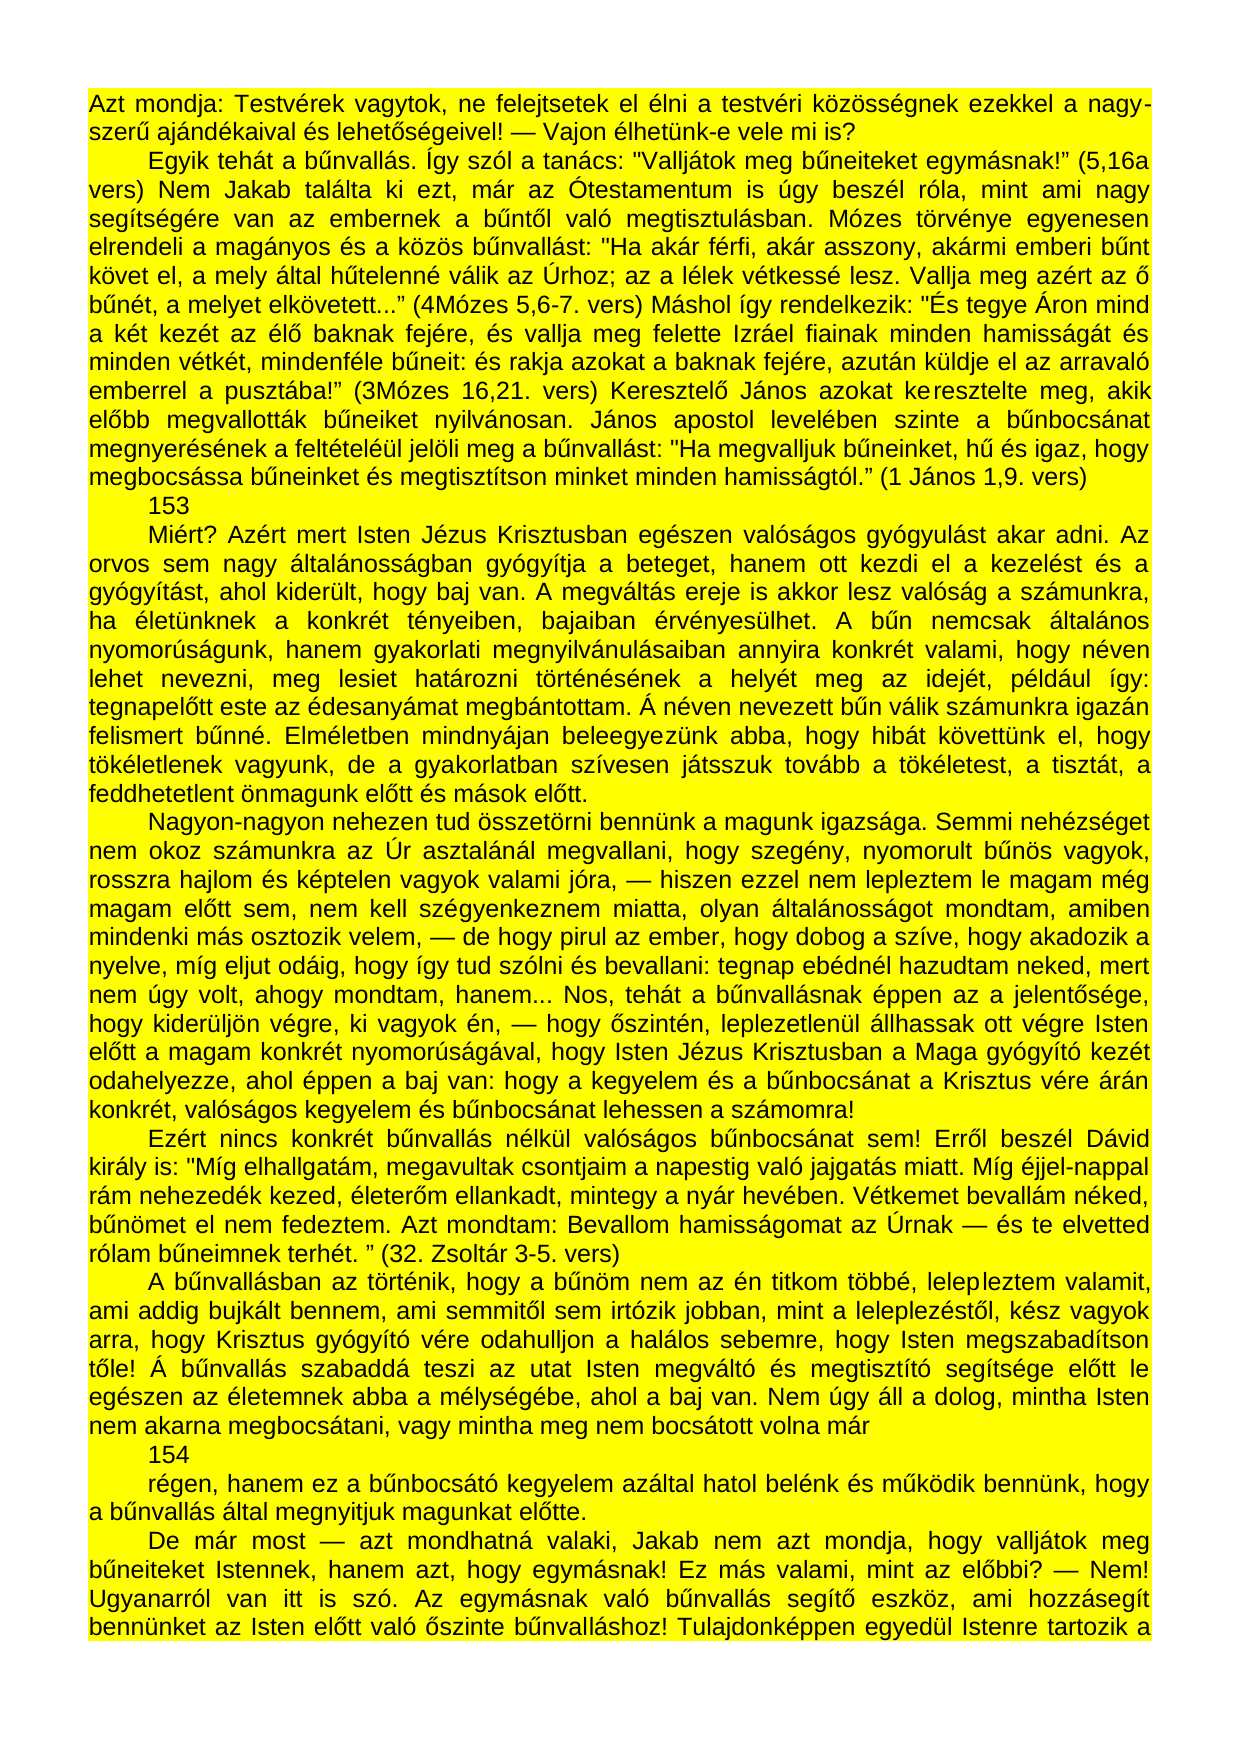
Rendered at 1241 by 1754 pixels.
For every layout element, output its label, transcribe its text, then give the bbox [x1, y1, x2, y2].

text 154 [88, 1440, 1152, 1468]
text Egyik tehát a bűnvallás. Így szól a tanács: "Valljátok meg bűneiteket egymásnak!” (5,16a vers) Nem Jakab találta ki ezt, már az Ótestamentum is úgy beszél róla, mint ami nagy segítségére van az embernek a bűntől való megtisztulásban. Mózes törvénye egyenesen elrendeli a magányos és a közös bűnvallást: "Ha akár férfi, akár asszony, akármi emberi bűnt követ el, a mely által hűtelenné válik az Úrhoz; az a lélek vétkessé lesz. Vallja meg azért az ő bűnét, a melyet elkövetett...” (4Mózes 5,6-7. vers) Máshol így rendelkezik: "És tegye Áron mind a két kezét az élő baknak fejére, és vallja meg felette Izráel fiainak minden hamisságát és minden vétkét, min­denféle bűneit: és rakja azokat a baknak fejére, azután küldje el az arravaló emberrel a pusztába!” (3Mózes 16,21. vers) Keresztelő János azokat ke­resztelte meg, akik előbb megvallották bűneiket nyilvánosan. János apostol levelében szinte a bűnbocsánat megnyerésének a feltételéül jelöli meg a bűnvallást: "Ha megvalljuk bűneinket, hű és igaz, hogy megbocsássa bűne­inket és megtisztítson minket minden hamisságtól.” (1 János 1,9. vers) [88, 146, 1152, 491]
text De már most — azt mondhatná valaki, Jakab nem azt mondja, hogy valljátok meg bűneiteket Istennek, hanem azt, hogy egymásnak! Ez más valami, mint az előbbi? — Nem! Ugyanarról van itt is szó. Az egymásnak való bűnvallás segítő eszköz, ami hozzásegít bennünket az Isten előtt való őszinte bűnval­láshoz! Tulajdonképpen egyedül Istenre tartozik a [88, 1526, 1152, 1641]
text 153 [88, 491, 1152, 520]
text Miért? Azért mert Isten Jézus Krisztusban egészen valóságos gyógyulást akar adni. Az orvos sem nagy általánosságban gyógyítja a beteget, hanem ott kezdi el a kezelést és a gyógyítást, ahol kiderült, hogy baj van. A megváltás ereje is akkor lesz valóság a számunkra, ha életünknek a konkrét tényeiben, bajaiban érvényesülhet. A bűn nemcsak általános nyomorúságunk, hanem gyakorlati megnyilvánulásaiban annyira konkrét valami, hogy néven lehet nevezni, meg lesiet határozni történésének a helyét meg az idejét, például így: tegnapelőtt este az édesanyámat megbántottam. Á néven nevezett bűn válik számunkra igazán felismert bűnné. Elméletben mindnyájan beleegye­zünk abba, hogy hibát követtünk el, hogy tökéletlenek vagyunk, de a gya­korlatban szívesen játsszuk tovább a tökéletest, a tisztát, a feddhetetlent ön­magunk előtt és mások előtt. [88, 520, 1152, 807]
text A bűnvallásban az történik, hogy a bűnöm nem az én titkom többé, lelep­leztem valamit, ami addig bujkált bennem, ami semmitől sem irtózik jobban, mint a leleplezéstől, kész vagyok arra, hogy Krisztus gyógyító vére odahulljon a halálos sebemre, hogy Isten megszabadítson tőle! Á bűnvallás szabaddá teszi az utat Isten megváltó és megtisztító segítsége előtt le egészen az éle­temnek abba a mélységébe, ahol a baj van. Nem úgy áll a dolog, mintha Isten nem akarna megbocsátani, vagy mintha meg nem bocsátott volna már [88, 1267, 1152, 1440]
text Nagyon-nagyon nehezen tud összetörni bennünk a magunk igazsága. Semmi nehézséget nem okoz számunkra az Úr asztalánál megvallani, hogy szegény, nyomorult bűnös vagyok, rosszra hajlom és képtelen vagyok valami jóra, — hiszen ezzel nem lepleztem le magam még magam előtt sem, nem kell szé­gyenkeznem miatta, olyan általánosságot mondtam, amiben mindenki más osztozik velem, — de hogy pirul az ember, hogy dobog a szíve, hogy akadozik a nyelve, míg eljut odáig, hogy így tud szólni és bevallani: tegnap ebédnél hazudtam neked, mert nem úgy volt, ahogy mondtam, hanem... Nos, tehát a bűnvallásnak éppen az a jelentősége, hogy kiderüljön végre, ki vagyok én, — hogy őszintén, leplezetlenül állhassak ott végre Isten előtt a magam konkrét nyomorúságával, hogy Isten Jézus Krisztusban a Maga gyógyító kezét oda­helyezze, ahol éppen a baj van: hogy a kegyelem és a bűnbocsánat a Krisztus vére árán konkrét, valóságos kegyelem és bűnbocsánat lehessen a számomra! [88, 807, 1152, 1123]
text Azt mondja: Testvé­rek vagytok, ne felejtsetek el élni a testvéri közösségnek ezekkel a nagy­szerű ajándékaival és lehetőségeivel! — Vajon élhetünk-e vele mi is? [88, 88, 1152, 146]
text régen, hanem ez a bűnbocsátó kegyelem azáltal hatol belénk és működik bennünk, hogy a bűnvallás által megnyitjuk magunkat előtte. [88, 1468, 1152, 1526]
text Ezért nincs konkrét bűnvallás nélkül valóságos bűnbocsánat sem! Erről beszél Dávid király is: "Míg elhallgatám, megavultak csontjaim a napestig való jajgatás miatt. Míg éjjel-nappal rám nehezedék kezed, életerőm ellankadt, mintegy a nyár hevében. Vétkemet bevallám néked, bűnömet el nem fedeztem. Azt mondtam: Bevallom hamisságomat az Úrnak — és te elvetted rólam bűneimnek terhét. ” (32. Zsoltár 3-5. vers) [88, 1123, 1152, 1267]
